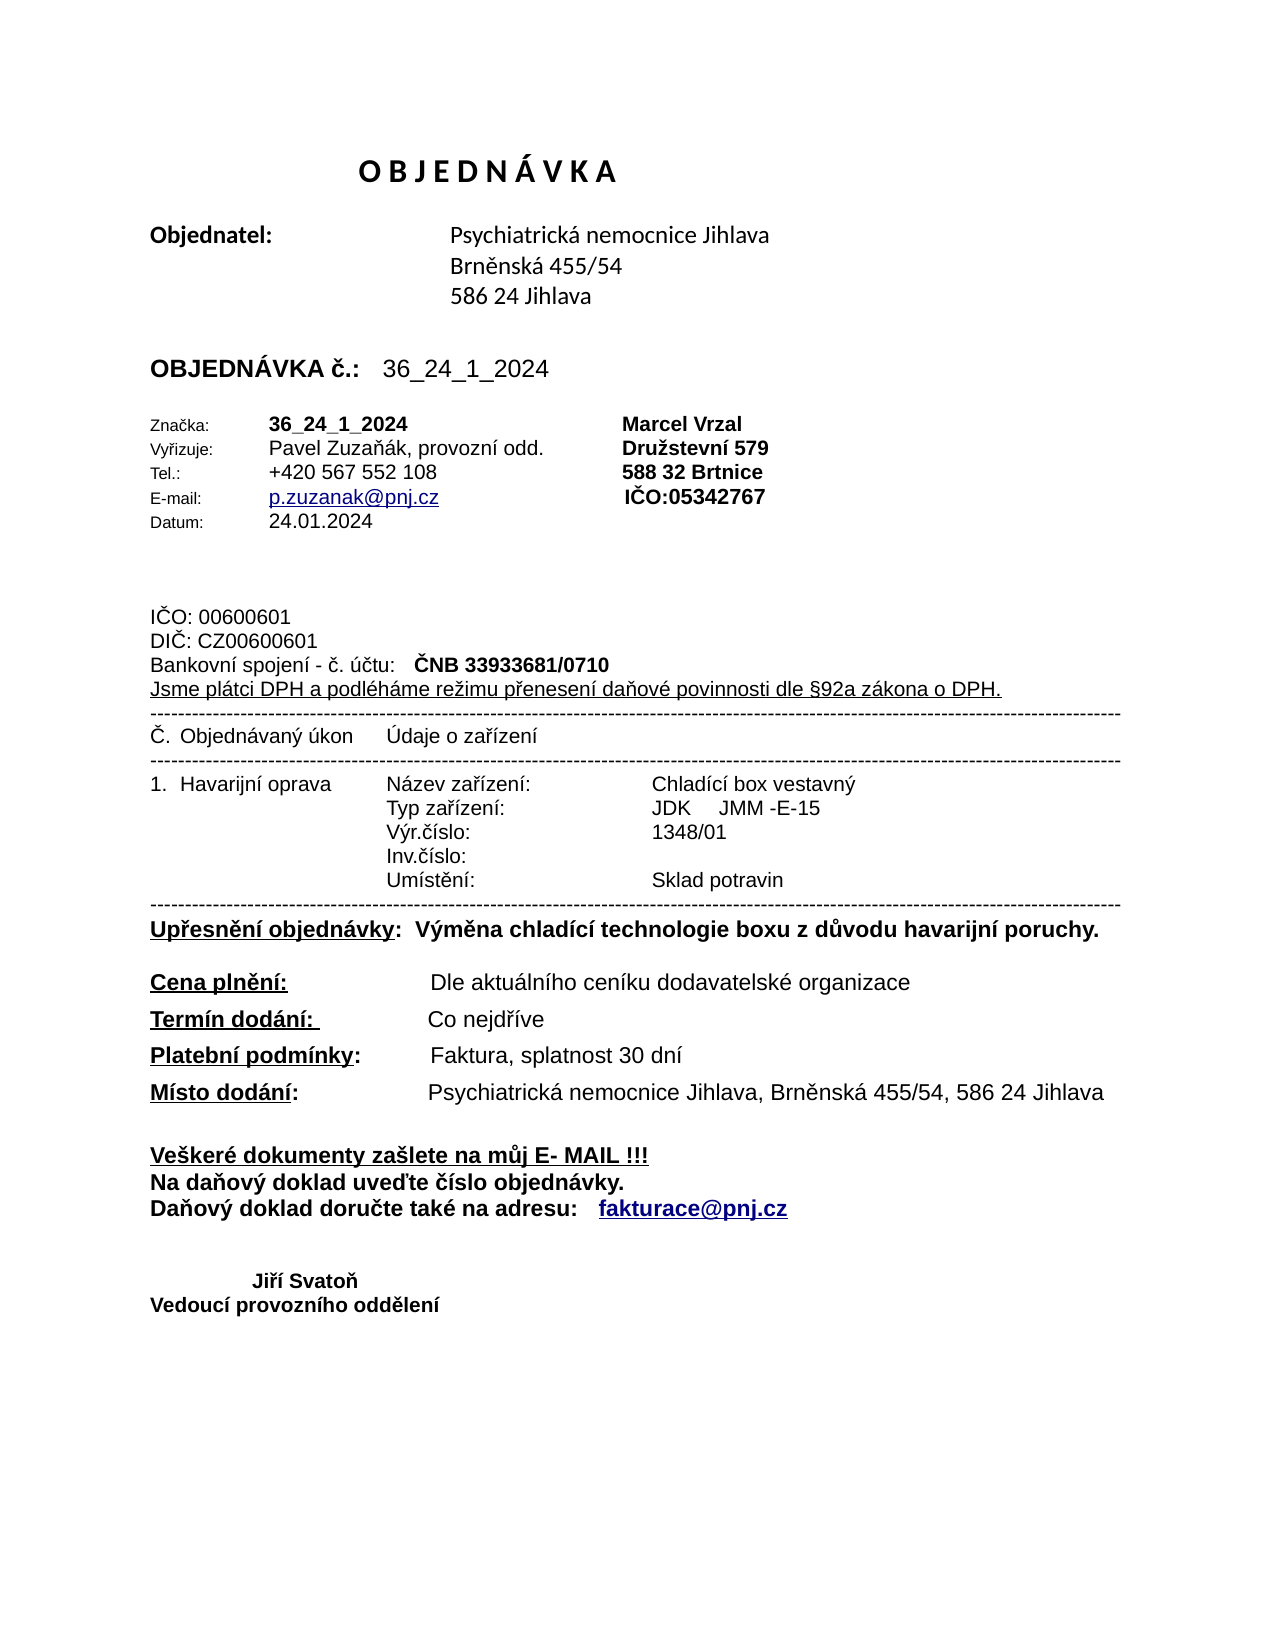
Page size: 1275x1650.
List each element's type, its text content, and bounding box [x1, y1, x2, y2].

text -------------------------------------------------------------------------------------------------------------------------------------------- [150, 748, 1125, 772]
text -------------------------------------------------------------------------------------------------------------------------------------------- [150, 700, 1125, 724]
text Platební podmínky: Faktura, splatnost 30 dní [150, 1042, 1125, 1069]
text -------------------------------------------------------------------------------------------------------------------------------------------- [150, 892, 1125, 916]
text Jsme plátci DPH a podléháme režimu přenesení daňové povinnosti dle §92a zákona o DPH. [150, 676, 1125, 700]
text Umístění: Sklad potravin [150, 868, 1125, 892]
text Vedoucí provozního oddělení [150, 1293, 1125, 1317]
text Značka: 36_24_1_2024 Marcel Vrzal [150, 412, 1125, 436]
text Cena plnění: Dle aktuálního ceníku dodavatelské organizace [150, 969, 1125, 995]
text E-mail: p.zuzanak@pnj.cz IČO:05342767 [150, 483, 1125, 509]
text Místo dodání: Psychiatrická nemocnice Jihlava, Brněnská 455/54, 586 24 Jihlava [150, 1079, 1125, 1105]
text Datum: 24.01.2024 [150, 509, 1125, 533]
text Bankovní spojení - č. účtu: ČNB 33933681/0710 [150, 652, 1125, 676]
text Vyřizuje: Pavel Zuzaňák, provozní odd. Družstevní 579 [150, 436, 1125, 459]
text DIČ: CZ00600601 [150, 628, 1125, 652]
text Výr.číslo: 1348/01 [150, 820, 1125, 844]
text Termín dodání: Co nejdříve [150, 1006, 1125, 1032]
text O B J E D N Á V K A [150, 150, 1125, 191]
text Inv.číslo: [150, 844, 1125, 868]
text Veškeré dokumenty zašlete na můj E- MAIL !!! [150, 1142, 1125, 1168]
text Objednatel: Psychiatrická nemocnice Jihlava [150, 219, 1125, 250]
text 586 24 Jihlava [150, 281, 1125, 311]
text Brněnská 455/54 [150, 250, 1125, 281]
text Jiří Svatoň [150, 1269, 1125, 1293]
text OBJEDNÁVKA č.: 36_24_1_2024 [150, 354, 1125, 383]
text Č. Objednávaný úkon Údaje o zařízení [150, 724, 1125, 748]
text 1. Havarijní oprava Název zařízení: Chladící box vestavný [150, 772, 1125, 796]
text Typ zařízení: JDK JMM -E-15 [150, 796, 1125, 820]
text Na daňový doklad uveďte číslo objednávky. [150, 1168, 1125, 1195]
text IČO: 00600601 [150, 604, 1125, 628]
text Tel.: +420 567 552 108 588 32 Brtnice [150, 459, 1125, 483]
text Upřesnění objednávky: Výměna chladící technologie boxu z důvodu havarijní poruchy. [150, 916, 1125, 942]
text Daňový doklad doručte také na adresu: fakturace@pnj.cz [150, 1195, 1125, 1221]
